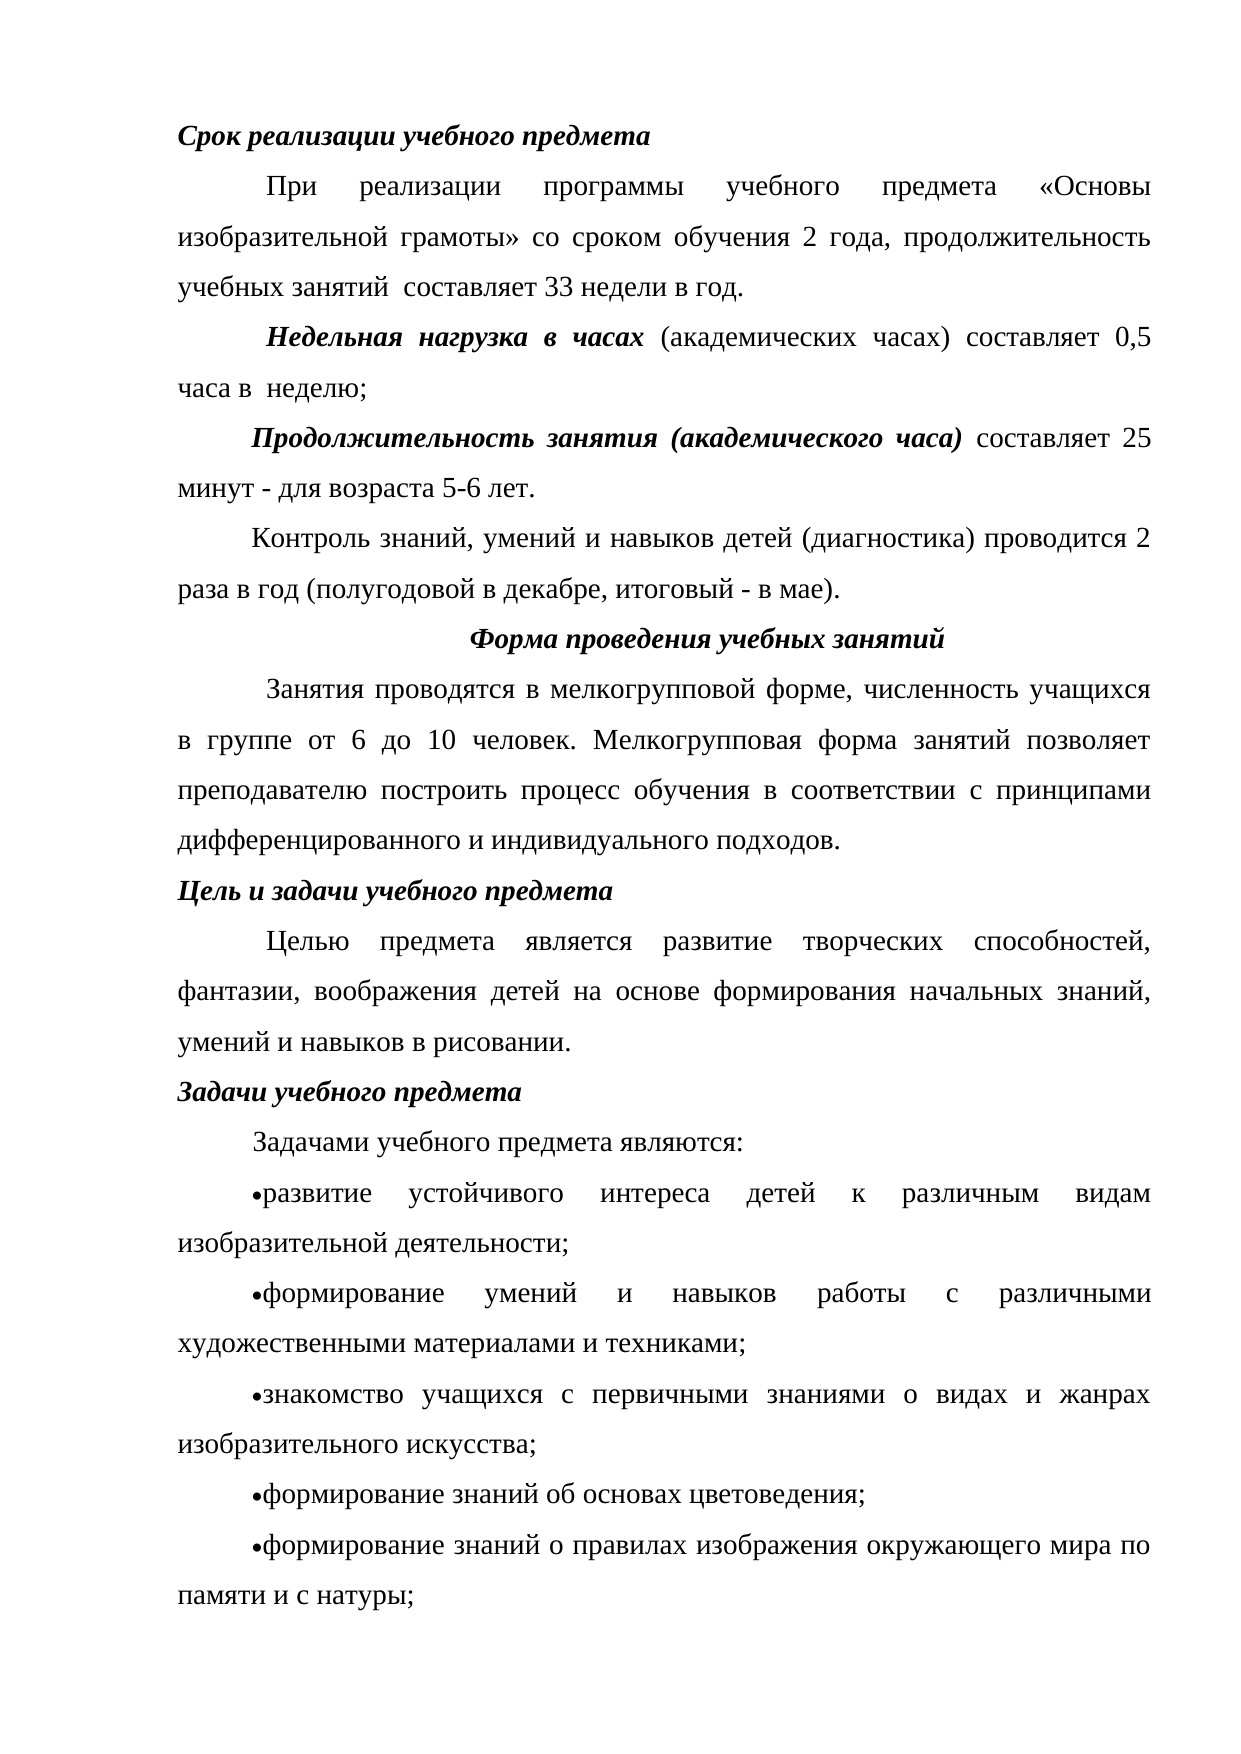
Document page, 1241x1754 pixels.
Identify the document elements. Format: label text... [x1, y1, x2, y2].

list формирование умений и навыков работы с различными художественными материалами и техниками; [177, 1275, 1152, 1359]
text Недельная нагрузка в часах (академических часах) составляет 0,5 часа в неделю; [177, 319, 1152, 403]
list формирование знаний о правилах изображения окружающего мира по памяти и с натуры; [177, 1527, 1152, 1611]
text Продолжительность занятия (академического часа) составляет 25 минут - для возраста 5-6 лет. [177, 420, 1152, 504]
text Контроль знаний, умений и навыков детей (диагностика) проводится 2 раза в год (полугодовой в декабре, итоговый - в мае). [177, 521, 1152, 604]
list развитие устойчивого интереса детей к различным видам изобразительной деятельности; [177, 1175, 1152, 1258]
text Задачами учебного предмета являются: [252, 1124, 1152, 1158]
list формирование знаний об основах цветоведения; [177, 1477, 1152, 1510]
text Форма проведения учебных занятий [177, 621, 1152, 655]
text Целью предмета является развитие творческих способностей, фантазии, воображения детей на основе формирования начальных знаний, умений и навыков в рисовании. [177, 923, 1152, 1057]
list знакомство учащихся с первичными знаниями о видах и жанрах изобразительного искусства; [177, 1376, 1152, 1460]
text Задачи учебного предмета [177, 1074, 1152, 1108]
text При реализации программы учебного предмета «Основы изобразительной грамоты» со сроком обучения 2 года, продолжительность учебных занятий составляет 33 недели в год. [177, 168, 1152, 303]
text Занятия проводятся в мелкогрупповой форме, численность учащихся в группе от 6 до 10 человек. Мелкогрупповая форма занятий позволяет преподавателю построить процесс обучения в соответствии с принципами дифференцированного и индивидуального подходов. [177, 672, 1152, 856]
text Цель и задачи учебного предмета [177, 873, 1152, 906]
text Срок реализации учебного предмета [118, 118, 1152, 152]
